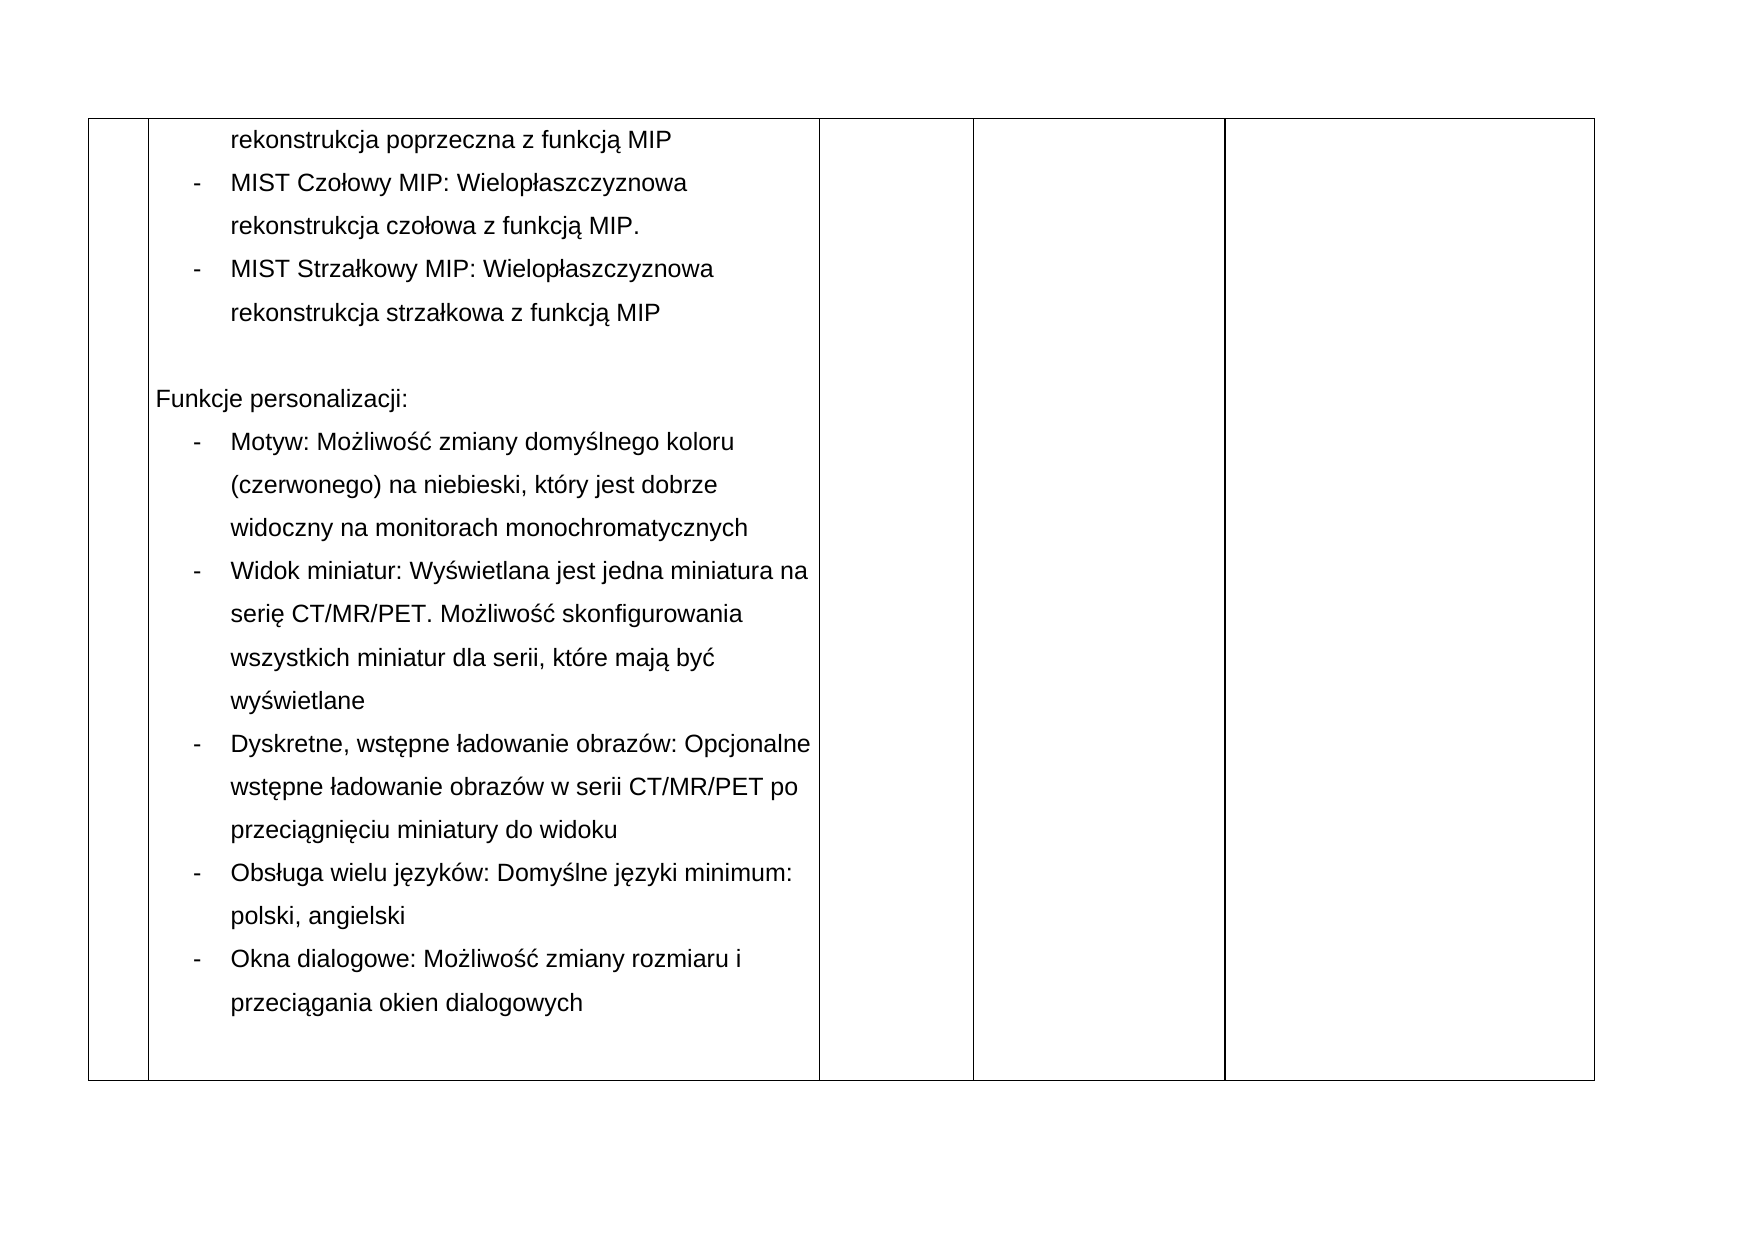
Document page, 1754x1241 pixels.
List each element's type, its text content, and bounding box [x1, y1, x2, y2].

table_cell [974, 119, 1224, 1080]
table_cell [820, 119, 973, 1080]
table_cell [89, 119, 148, 1080]
table_cell rekonstrukcja poprzeczna z funkcją MIP MIST Czołowy MIP: Wielopłaszczyznowa rekonstrukcja czołowa z funkcją MIP. MIST Strzałkowy MIP: Wielopłaszczyznowa rekonstrukcja strzałkowa z funkcją MIP Funkcje personalizacji: Motyw: Możliwość zmiany domyślnego koloru (czerwonego) na niebieski, który jest dobrze widoczny na monitorach monochromatycznych Widok miniatur: Wyświetlana jest jedna miniatura na serię CT/MR/PET. Możliwość skonfigurowania wszystkich miniatur dla serii, które mają być wyświetlane Dyskretne, wstępne ładowanie obrazów: Opcjonalne wstępne ładowanie obrazów w serii CT/MR/PET po przeciągnięciu miniatury do widoku Obsługa wielu języków: Domyślne języki minimum: polski, angielski Okna dialogowe: Możliwość zmiany rozmiaru i przeciągania okien dialogowych [149, 119, 819, 1080]
table_cell [1226, 119, 1594, 1080]
